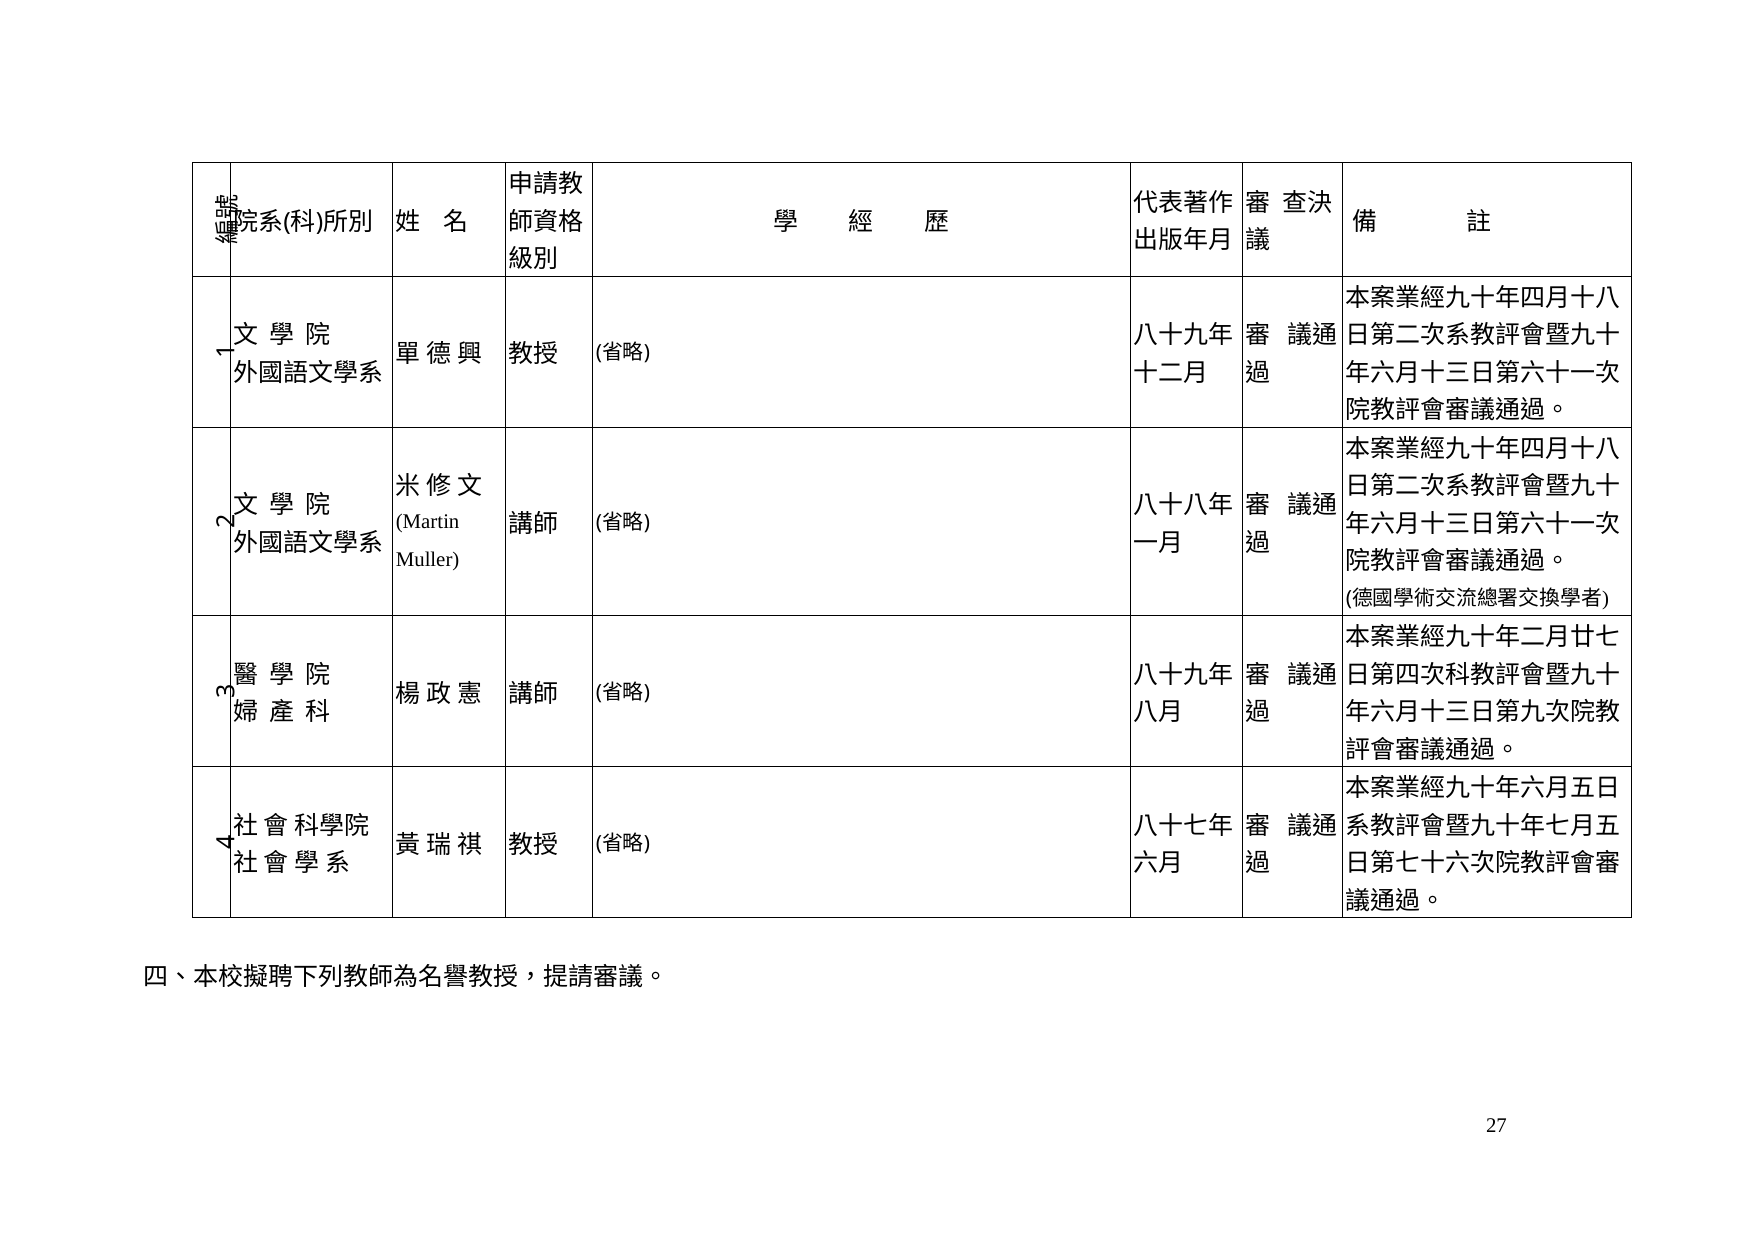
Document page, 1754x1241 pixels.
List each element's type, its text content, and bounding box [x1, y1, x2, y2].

table_cell 本案業經九十年六月五日系教評會暨九十年七月五日第七十六次院教評會審議通過。 [1343, 767, 1631, 917]
table_cell (省略) [593, 616, 1130, 766]
table_cell 單 德 興 [393, 277, 505, 427]
table_header 審 查決 議 [1243, 163, 1342, 276]
table_cell 審 議通 過 [1243, 616, 1342, 766]
table_cell 文 學 院 外國語文學系 [231, 428, 392, 615]
table_cell 文 學 院 外國語文學系 [231, 277, 392, 427]
table_cell 3 [193, 616, 230, 766]
table_cell 社 會 科學院 社 會 學 系 [231, 767, 392, 917]
table_cell 4 [193, 767, 230, 917]
table_cell 八十九年十二月 [1131, 277, 1242, 427]
table_cell 教授 [506, 767, 592, 917]
table_cell 黃 瑞 祺 [393, 767, 505, 917]
table_cell 本案業經九十年二月廿七日第四次科教評會暨九十年六月十三日第九次院教評會審議通過。 [1343, 616, 1631, 766]
table_header 編號 [193, 163, 230, 276]
table_cell 審 議通 過 [1243, 277, 1342, 427]
table_cell 本案業經九十年四月十八日第二次系教評會暨九十年六月十三日第六十一次院教評會審議通過。 (德國學術交流總署交換學者) [1343, 428, 1631, 615]
table_cell (省略) [593, 767, 1130, 917]
table_cell 審 議通 過 [1243, 428, 1342, 615]
table_header 申請教師資格級別 [506, 163, 592, 276]
table_header 代表著作出版年月 [1131, 163, 1242, 276]
table_cell 講師 [506, 428, 592, 615]
table_cell 講師 [506, 616, 592, 766]
table_cell 本案業經九十年四月十八日第二次系教評會暨九十年六月十三日第六十一次院教評會審議通過。 [1343, 277, 1631, 427]
table_cell 2 [193, 428, 230, 615]
table_cell 教授 [506, 277, 592, 427]
table_cell 八十九年八月 [1131, 616, 1242, 766]
table_cell (省略) [593, 428, 1130, 615]
table_cell 八十八年一月 [1131, 428, 1242, 615]
table_cell 1 [193, 277, 230, 427]
table_cell 米 修 文 (Martin Muller) [393, 428, 505, 615]
table_header 學 經 歷 [593, 163, 1130, 276]
table_header 備 註 [1343, 163, 1631, 276]
table_header 院系(科)所別 [231, 163, 392, 276]
text 四、本校擬聘下列教師為名譽教授，提請審議。 [137, 956, 1636, 993]
table_cell 八十七年六月 [1131, 767, 1242, 917]
table_cell 審 議通 過 [1243, 767, 1342, 917]
table_header 姓 名 [393, 163, 505, 276]
table_cell 醫 學 院 婦 產 科 [231, 616, 392, 766]
table_cell 楊 政 憲 [393, 616, 505, 766]
table_cell (省略) [593, 277, 1130, 427]
